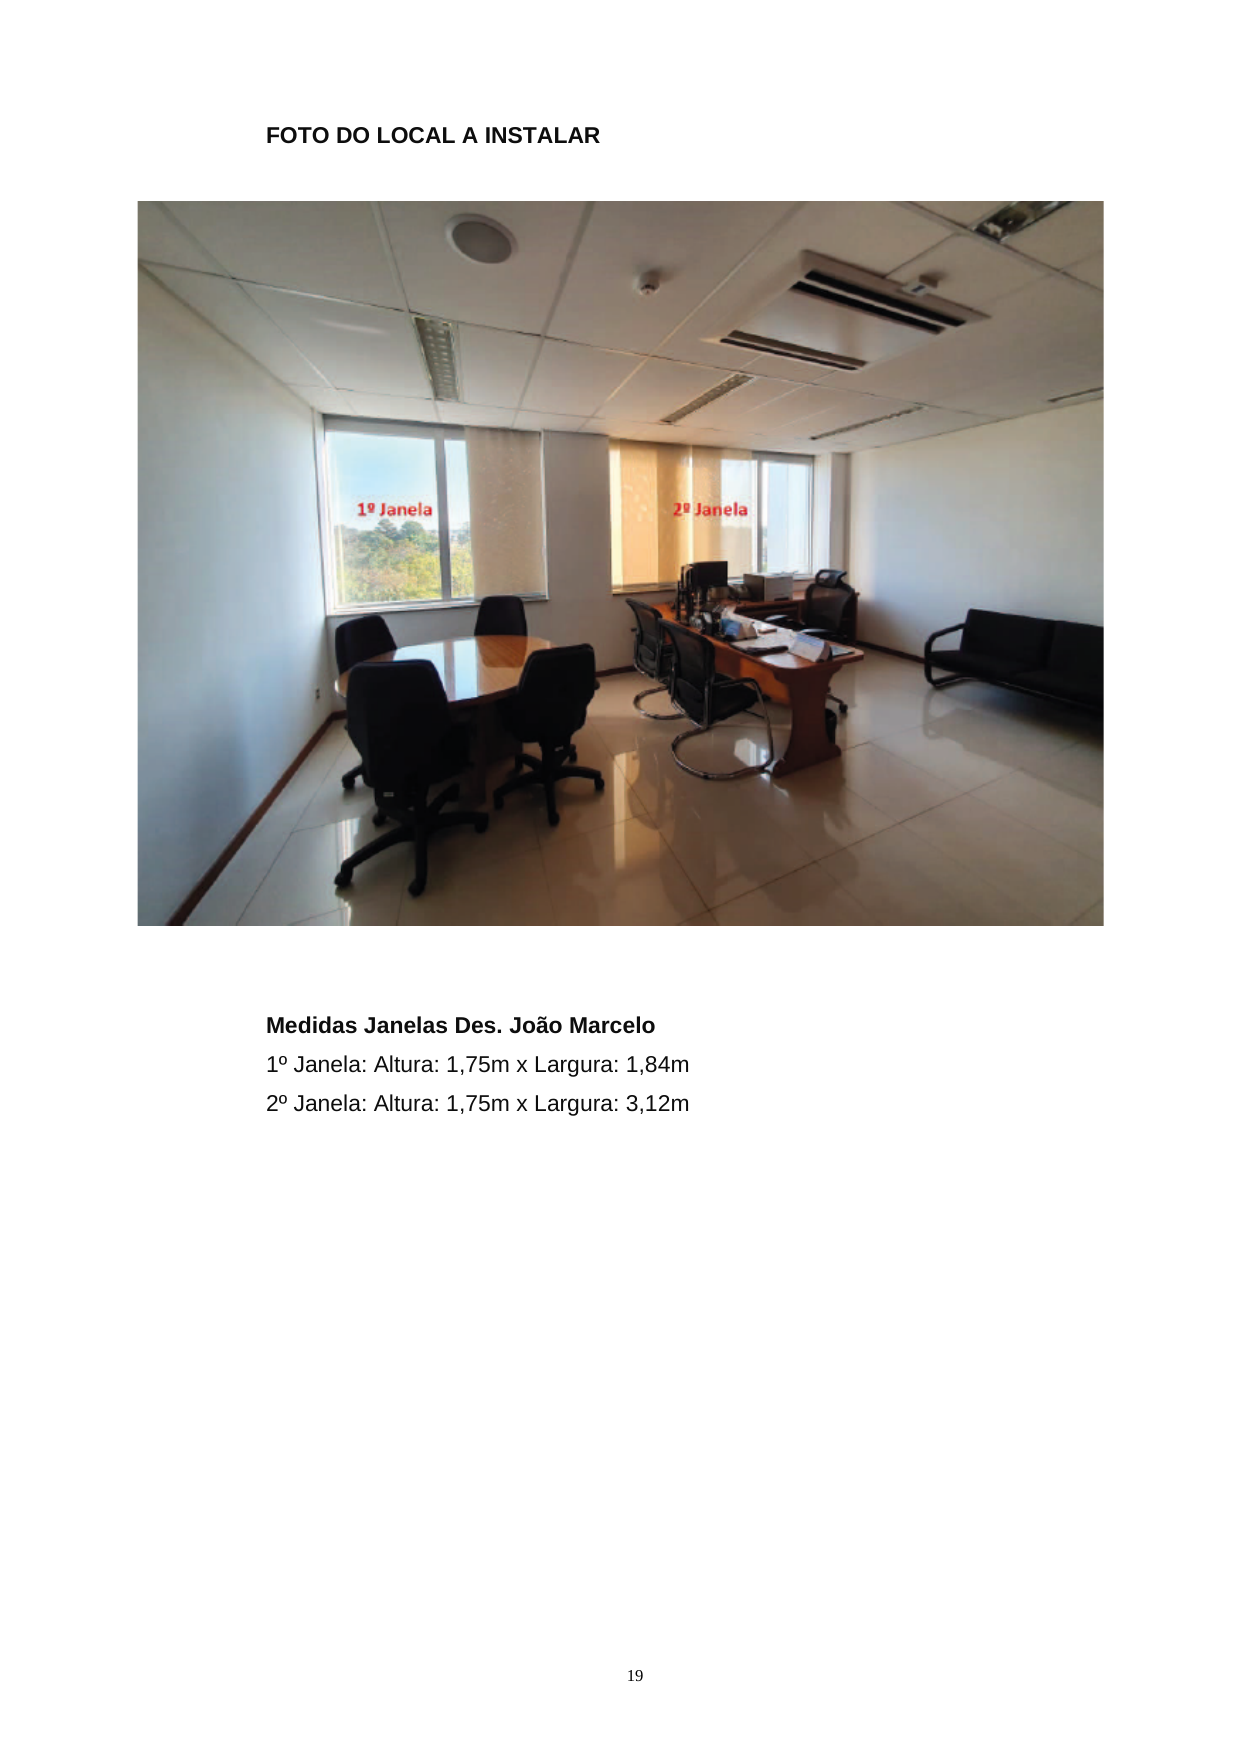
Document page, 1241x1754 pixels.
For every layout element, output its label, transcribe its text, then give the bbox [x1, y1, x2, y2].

text 2º Janela: Altura: 1,75m x Largura: 3,12m [266, 1089, 1122, 1116]
text FOTO DO LOCAL A INSTALAR [266, 118, 1122, 149]
text Medidas Janelas Des. João Marcelo [266, 1012, 1122, 1038]
text 1º Janela: Altura: 1,75m x Largura: 1,84m [266, 1051, 1122, 1077]
